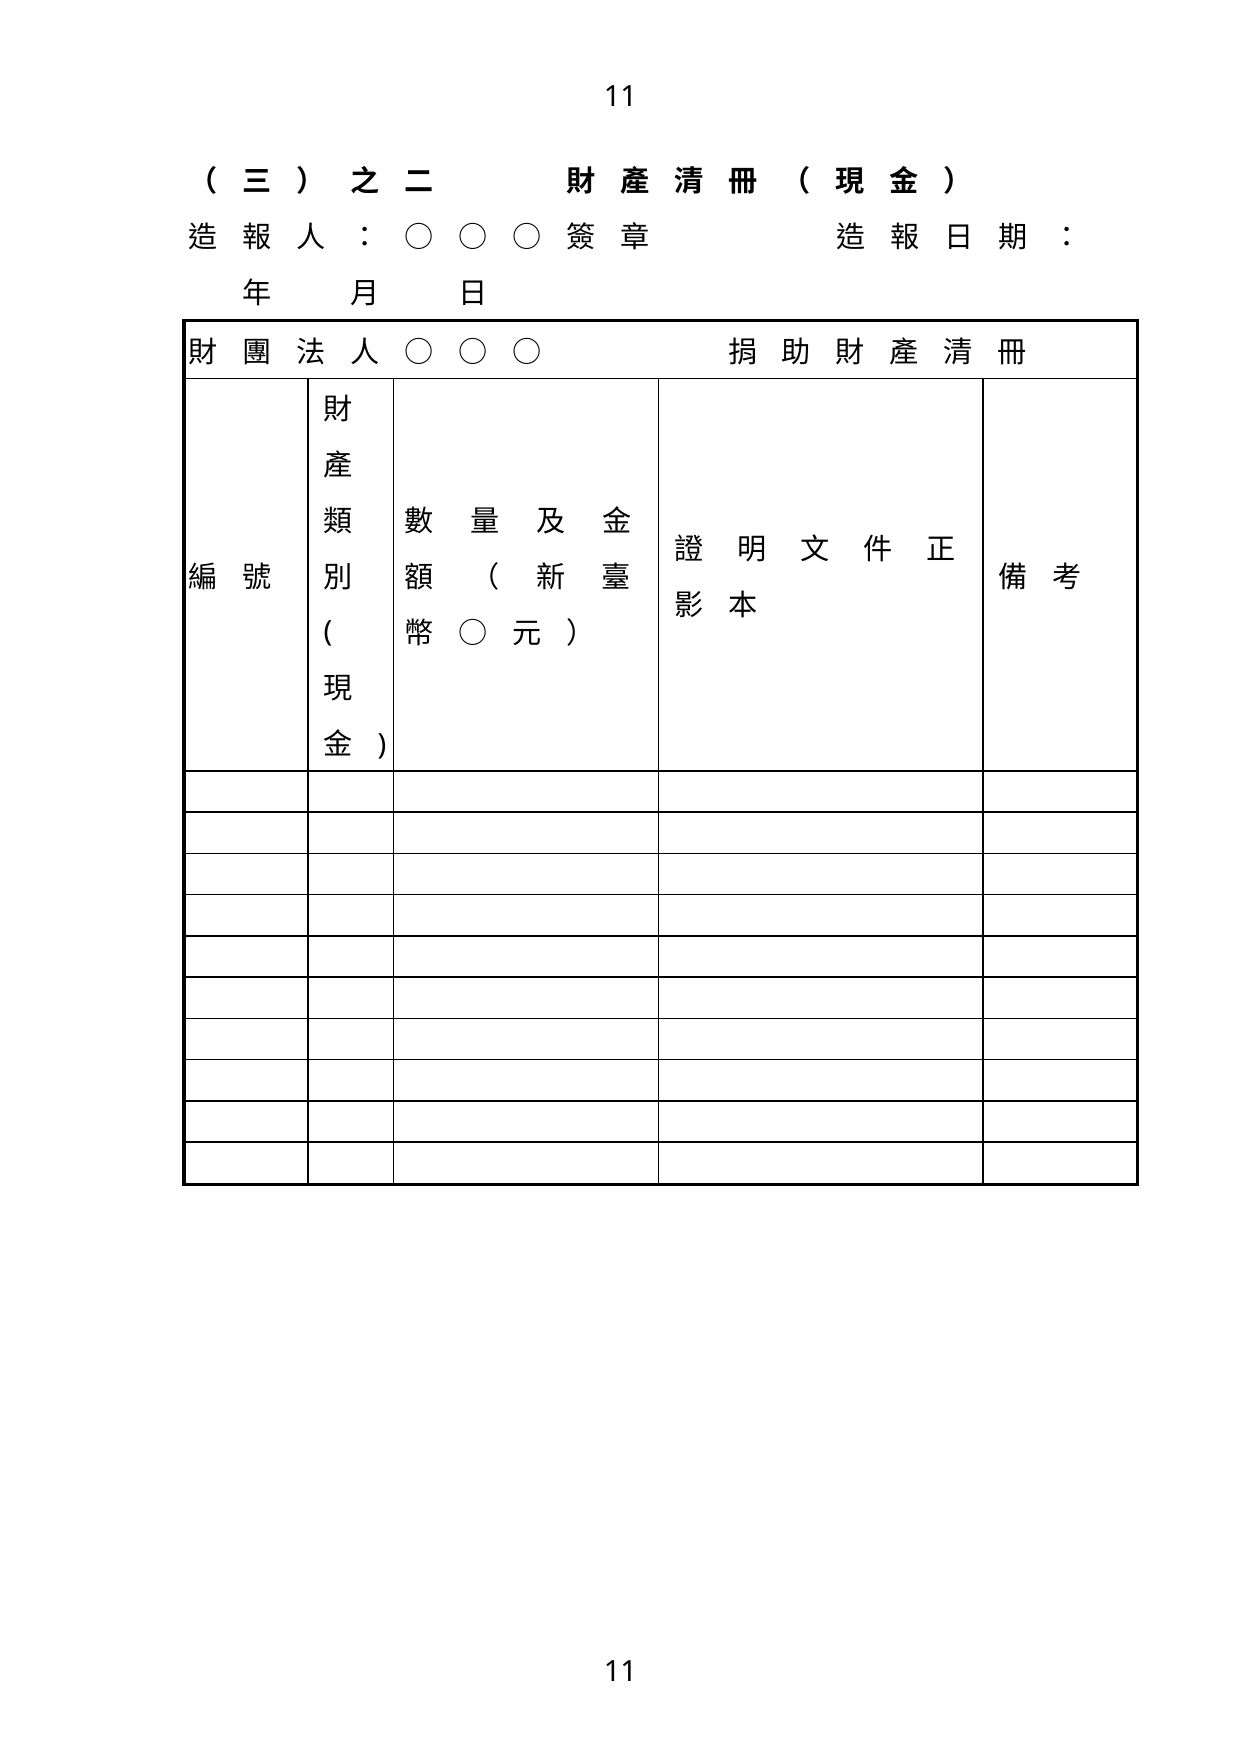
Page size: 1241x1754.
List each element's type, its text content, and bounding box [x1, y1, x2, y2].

table_cell [186, 895, 307, 935]
table_cell [394, 854, 658, 894]
table_cell [984, 813, 1136, 852]
table_cell [309, 1060, 393, 1100]
table_cell [186, 813, 307, 852]
table_cell [394, 1143, 658, 1182]
table_cell [394, 937, 658, 976]
table_cell [984, 854, 1136, 894]
table_cell [186, 1102, 307, 1141]
table_cell [984, 978, 1136, 1017]
table_cell [984, 937, 1136, 976]
table_cell [186, 1019, 307, 1059]
table_cell [984, 772, 1136, 811]
table_cell 備考 [984, 379, 1136, 770]
table_cell [984, 1102, 1136, 1141]
table_cell [394, 1019, 658, 1059]
table_cell [659, 813, 982, 852]
table_header 財團法人○○○ 捐助財產清冊 [186, 322, 1136, 378]
table_cell [186, 1060, 307, 1100]
table_cell [186, 978, 307, 1017]
table_cell [659, 1102, 982, 1141]
table_cell [659, 1019, 982, 1059]
table_cell [394, 1102, 658, 1141]
table_cell [309, 1019, 393, 1059]
table_cell [186, 772, 307, 811]
table_cell [309, 978, 393, 1017]
table_cell [394, 1060, 658, 1100]
table_cell [309, 1102, 393, 1141]
text （三）之二 財產清冊（現金） [188, 151, 1052, 207]
text 造報人：○○○簽章 造報日期： 年 月 日 [188, 207, 1052, 319]
table_cell [984, 1143, 1136, 1182]
table_cell 財產 類別 (現金) [309, 379, 393, 770]
table_cell [659, 937, 982, 976]
table_cell [309, 813, 393, 852]
table_cell [984, 1060, 1136, 1100]
table_cell [659, 772, 982, 811]
table_cell [394, 895, 658, 935]
table_cell [309, 854, 393, 894]
table_cell [659, 854, 982, 894]
table_cell [984, 1019, 1136, 1059]
table_cell [309, 895, 393, 935]
table_cell [394, 978, 658, 1017]
table_cell [309, 1143, 393, 1182]
table_cell [984, 895, 1136, 935]
table_cell [186, 1143, 307, 1182]
table_cell [394, 813, 658, 852]
table_cell [659, 1060, 982, 1100]
table_cell [186, 854, 307, 894]
table_cell [186, 937, 307, 976]
table_cell 證明文件正影本 [659, 379, 982, 770]
table_cell [394, 772, 658, 811]
table_cell [659, 1143, 982, 1182]
table_cell [309, 772, 393, 811]
table_cell [659, 978, 982, 1017]
table_cell 編號 [186, 379, 307, 770]
table_cell [659, 895, 982, 935]
table_cell [309, 937, 393, 976]
table_cell 數量及金額（新臺幣○元） [394, 379, 658, 770]
